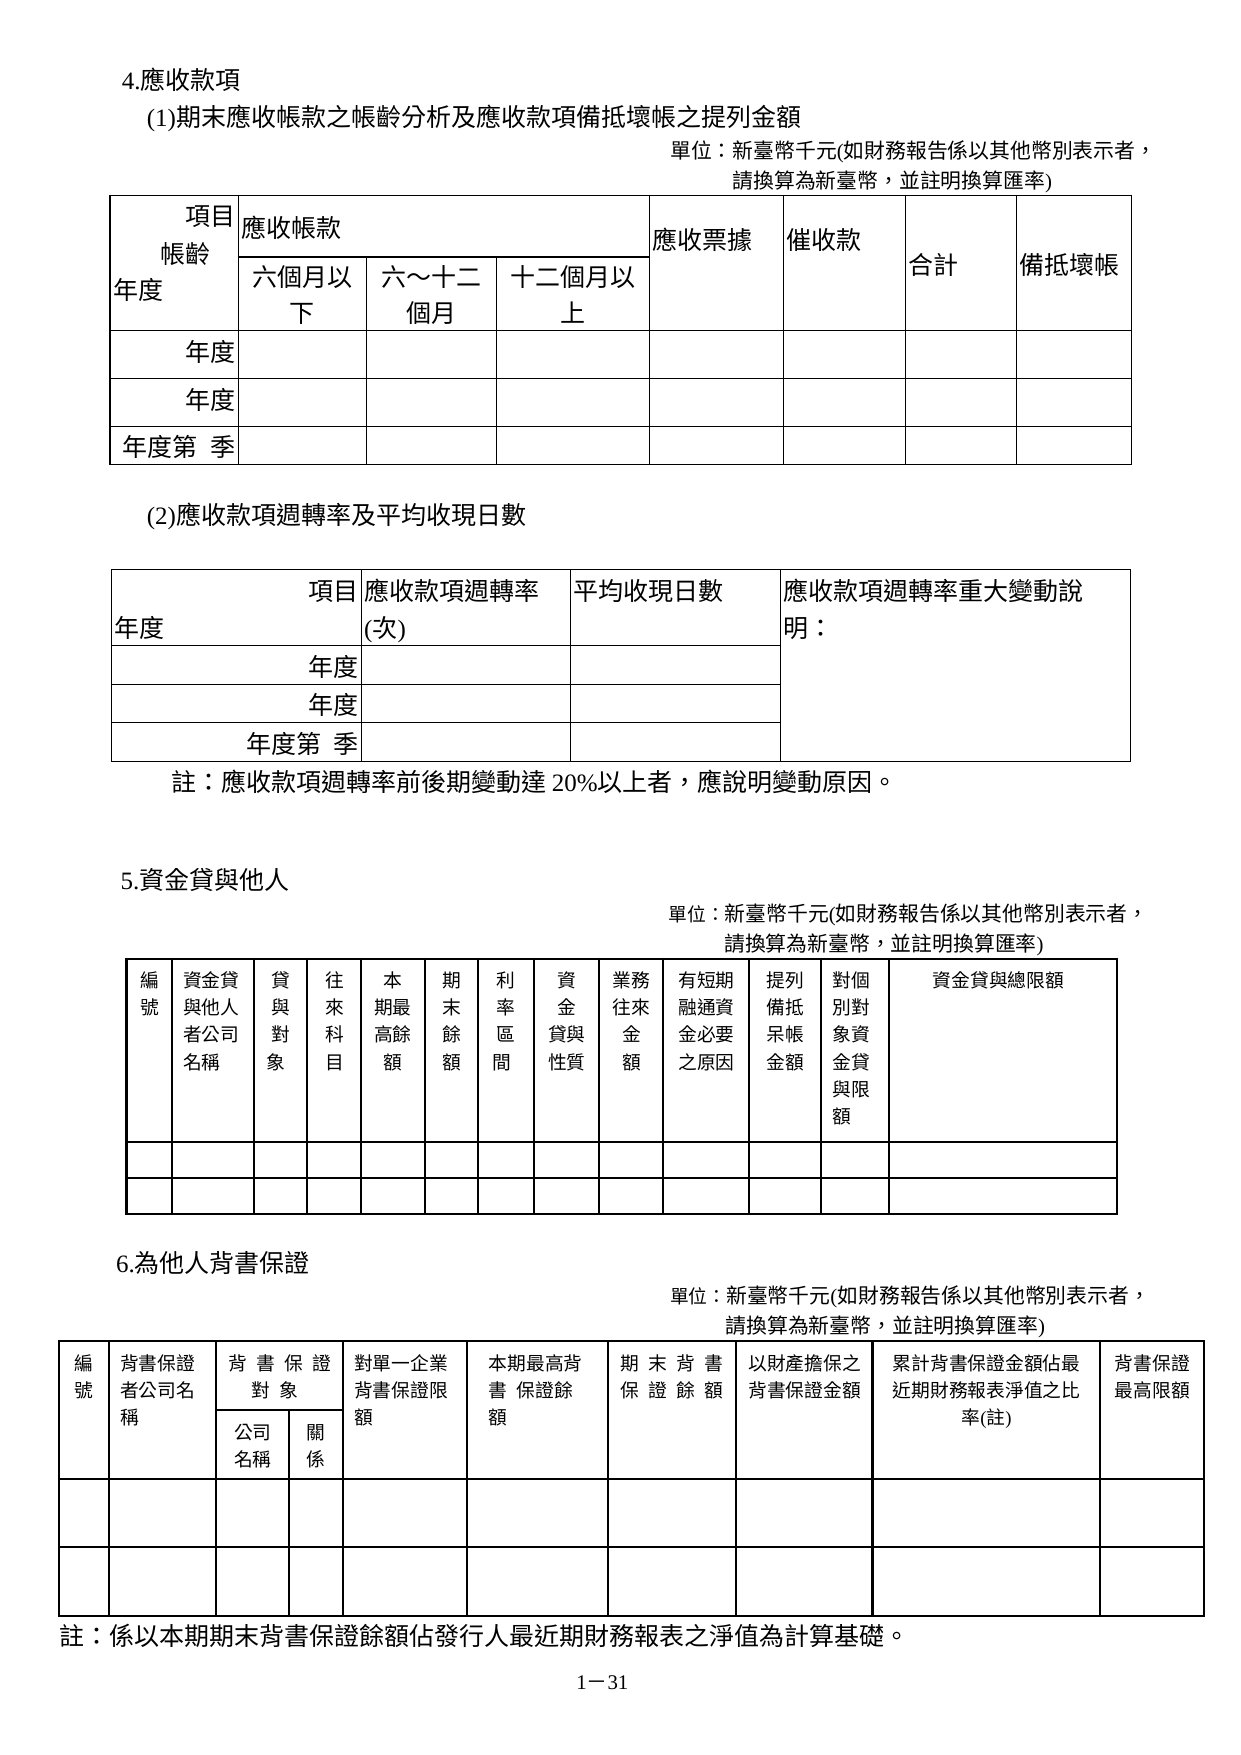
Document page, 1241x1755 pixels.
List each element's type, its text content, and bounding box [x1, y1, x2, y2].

table_cell 年度 [111, 379, 238, 426]
text 註：應收款項週轉率前後期變動達20%以上者，應說明變動原因。 [59, 762, 1181, 799]
table_header 本 期最高餘額 [362, 960, 424, 1141]
table_cell [110, 1480, 215, 1546]
table_cell [650, 256, 783, 330]
table_cell [468, 1480, 607, 1546]
table_cell [600, 1179, 662, 1213]
table_cell [239, 427, 366, 464]
table_cell [535, 1179, 598, 1213]
table_cell [290, 1548, 342, 1614]
table_cell 年度 [112, 646, 361, 683]
table_header 業務往來金 額 [600, 960, 662, 1141]
table_cell 年度第 季 [111, 427, 238, 464]
text 5.資金貸與他人 [59, 861, 1181, 897]
table_cell [60, 1480, 108, 1546]
table_cell [367, 331, 496, 378]
text (1)期末應收帳款之帳齡分析及應收款項備抵壞帳之提列金額 [59, 97, 1181, 134]
table_header 以財產擔保之 背書保證金額 [737, 1342, 871, 1478]
table_cell [750, 1179, 820, 1213]
table_cell [822, 1179, 888, 1213]
table_cell [128, 1179, 171, 1213]
table_cell [784, 256, 905, 330]
table_cell [308, 1179, 360, 1213]
table_cell [344, 1548, 466, 1614]
text 單位：新臺幣千元(如財務報告係以其他幣別表示者， [666, 134, 1240, 164]
text (2)應收款項週轉率及平均收現日數 [59, 494, 1181, 531]
table_cell 六個月以下 [239, 258, 366, 330]
table_cell [571, 685, 780, 722]
table_cell [128, 1143, 171, 1177]
text 單位：新臺幣千元(如財務報告係以其他幣別表示者， [576, 897, 1181, 927]
table_header 備抵壞帳 [1017, 196, 1131, 330]
table_cell [750, 1143, 820, 1177]
table_cell [362, 1179, 424, 1213]
table_cell [426, 1143, 477, 1177]
table_cell [650, 331, 783, 378]
table_header 背書保證者公司名稱 [110, 1342, 215, 1478]
table_cell [906, 331, 1016, 378]
table_cell [1017, 331, 1131, 378]
table_cell [479, 1143, 533, 1177]
text 單位：新臺幣千元(如財務報告係以其他幣別表示者， [670, 1279, 1181, 1310]
table_cell [367, 379, 496, 426]
text 請換算為新臺幣，並註明換算匯率) [576, 927, 1181, 957]
table_header 有短期融通資金必要之原因 [664, 960, 748, 1141]
table_header 應收款項週轉率(次) [362, 570, 570, 645]
table_header 期末餘額 [426, 960, 477, 1141]
table_cell [1101, 1548, 1203, 1614]
table_cell 年度 [112, 685, 361, 722]
table_header 對個別對象資金貸與限 額 [822, 960, 888, 1141]
table_cell [468, 1548, 607, 1614]
table_cell [362, 1143, 424, 1177]
table_header 資金貸與他人者公司名稱 [173, 960, 253, 1141]
table_cell [362, 685, 570, 722]
table_cell [571, 723, 780, 761]
table_header 累計背書保證金額佔最近期財務報表淨值之比率(註) [874, 1342, 1099, 1478]
table_header 編號 [60, 1342, 108, 1478]
table_cell [784, 379, 905, 426]
table_cell [497, 379, 649, 426]
table_cell [874, 1480, 1099, 1546]
table_header 往來科目 [308, 960, 360, 1141]
table_header 背 書 保 證 對 象 [217, 1342, 342, 1409]
table_header 期 末 背 書 保 證 餘 額 [609, 1342, 735, 1478]
table_header 催收款 [784, 196, 905, 256]
table_cell [426, 1179, 477, 1213]
table_header 提列備抵 呆帳金額 [750, 960, 820, 1141]
table_cell [367, 427, 496, 464]
text 註：係以本期期末背書保證餘額佔發行人最近期財務報表之淨值為計算基礎。 [59, 1617, 1181, 1653]
table_header 項目 年度 [112, 570, 361, 645]
table_cell [239, 331, 366, 378]
table_cell [571, 646, 780, 683]
table_cell [362, 723, 570, 761]
table_header 合計 [906, 196, 1016, 330]
table_cell [1101, 1480, 1203, 1546]
table_cell [906, 379, 1016, 426]
table_header 應收票據 [650, 196, 783, 256]
table_cell [290, 1480, 342, 1546]
table_header 對單一企業背書保證限額 [344, 1342, 466, 1478]
table_cell [609, 1480, 735, 1546]
table_header 資金貸與總限額 [890, 960, 1116, 1141]
table_cell [239, 379, 366, 426]
table_header 貸與對象 [255, 960, 306, 1141]
table_cell [344, 1480, 466, 1546]
table_cell [173, 1143, 253, 1177]
table_header 應收款項週轉率重大變動說明： [781, 570, 1130, 761]
table_cell 六～十二個月 [367, 258, 496, 330]
table_cell [535, 1143, 598, 1177]
text 請換算為新臺幣，並註明換算匯率) [732, 164, 1240, 194]
table_cell [874, 1548, 1099, 1614]
text 6.為他人背書保證 [59, 1243, 1181, 1279]
table_cell [1017, 427, 1131, 464]
table_header 平均收現日數 [571, 570, 780, 645]
text 4.應收款項 [59, 59, 1181, 97]
table_header 利率 區間 [479, 960, 533, 1141]
table_cell [784, 331, 905, 378]
table_cell [664, 1179, 748, 1213]
table_header 應收帳款 [239, 196, 649, 256]
table_header 本期最高背書 保證餘額 [468, 1342, 607, 1478]
table_cell [609, 1548, 735, 1614]
table_header 資 金 貸與性質 [535, 960, 598, 1141]
table_cell 十二個月以上 [497, 258, 649, 330]
table_cell [650, 379, 783, 426]
table_cell [60, 1548, 108, 1614]
table_cell [1017, 379, 1131, 426]
table_cell [255, 1179, 306, 1213]
table_cell [497, 331, 649, 378]
table_cell [173, 1179, 253, 1213]
table_cell [784, 427, 905, 464]
table_cell [255, 1143, 306, 1177]
table_cell [737, 1548, 871, 1614]
table_cell [906, 427, 1016, 464]
table_cell [650, 427, 783, 464]
table_cell [217, 1548, 288, 1614]
table_cell [664, 1143, 748, 1177]
table_cell 年度 [111, 331, 238, 378]
table_cell 公司名稱 [217, 1411, 288, 1478]
table_cell [890, 1143, 1116, 1177]
table_cell [600, 1143, 662, 1177]
table_cell [737, 1480, 871, 1546]
table_cell [217, 1480, 288, 1546]
table_header 背書保證 最高限額 [1101, 1342, 1203, 1478]
table_cell [890, 1179, 1116, 1213]
table_cell [110, 1548, 215, 1614]
table_header 編號 [128, 960, 171, 1141]
table_cell [822, 1143, 888, 1177]
table_header 項目 帳齡 年度 [111, 196, 238, 330]
table_cell [308, 1143, 360, 1177]
text 請換算為新臺幣，並註明換算匯率) [725, 1310, 1181, 1340]
table_cell [479, 1179, 533, 1213]
table_cell [362, 646, 570, 683]
table_cell 年度第 季 [112, 723, 361, 761]
table_cell 關係 [290, 1411, 342, 1478]
table_cell [497, 427, 649, 464]
